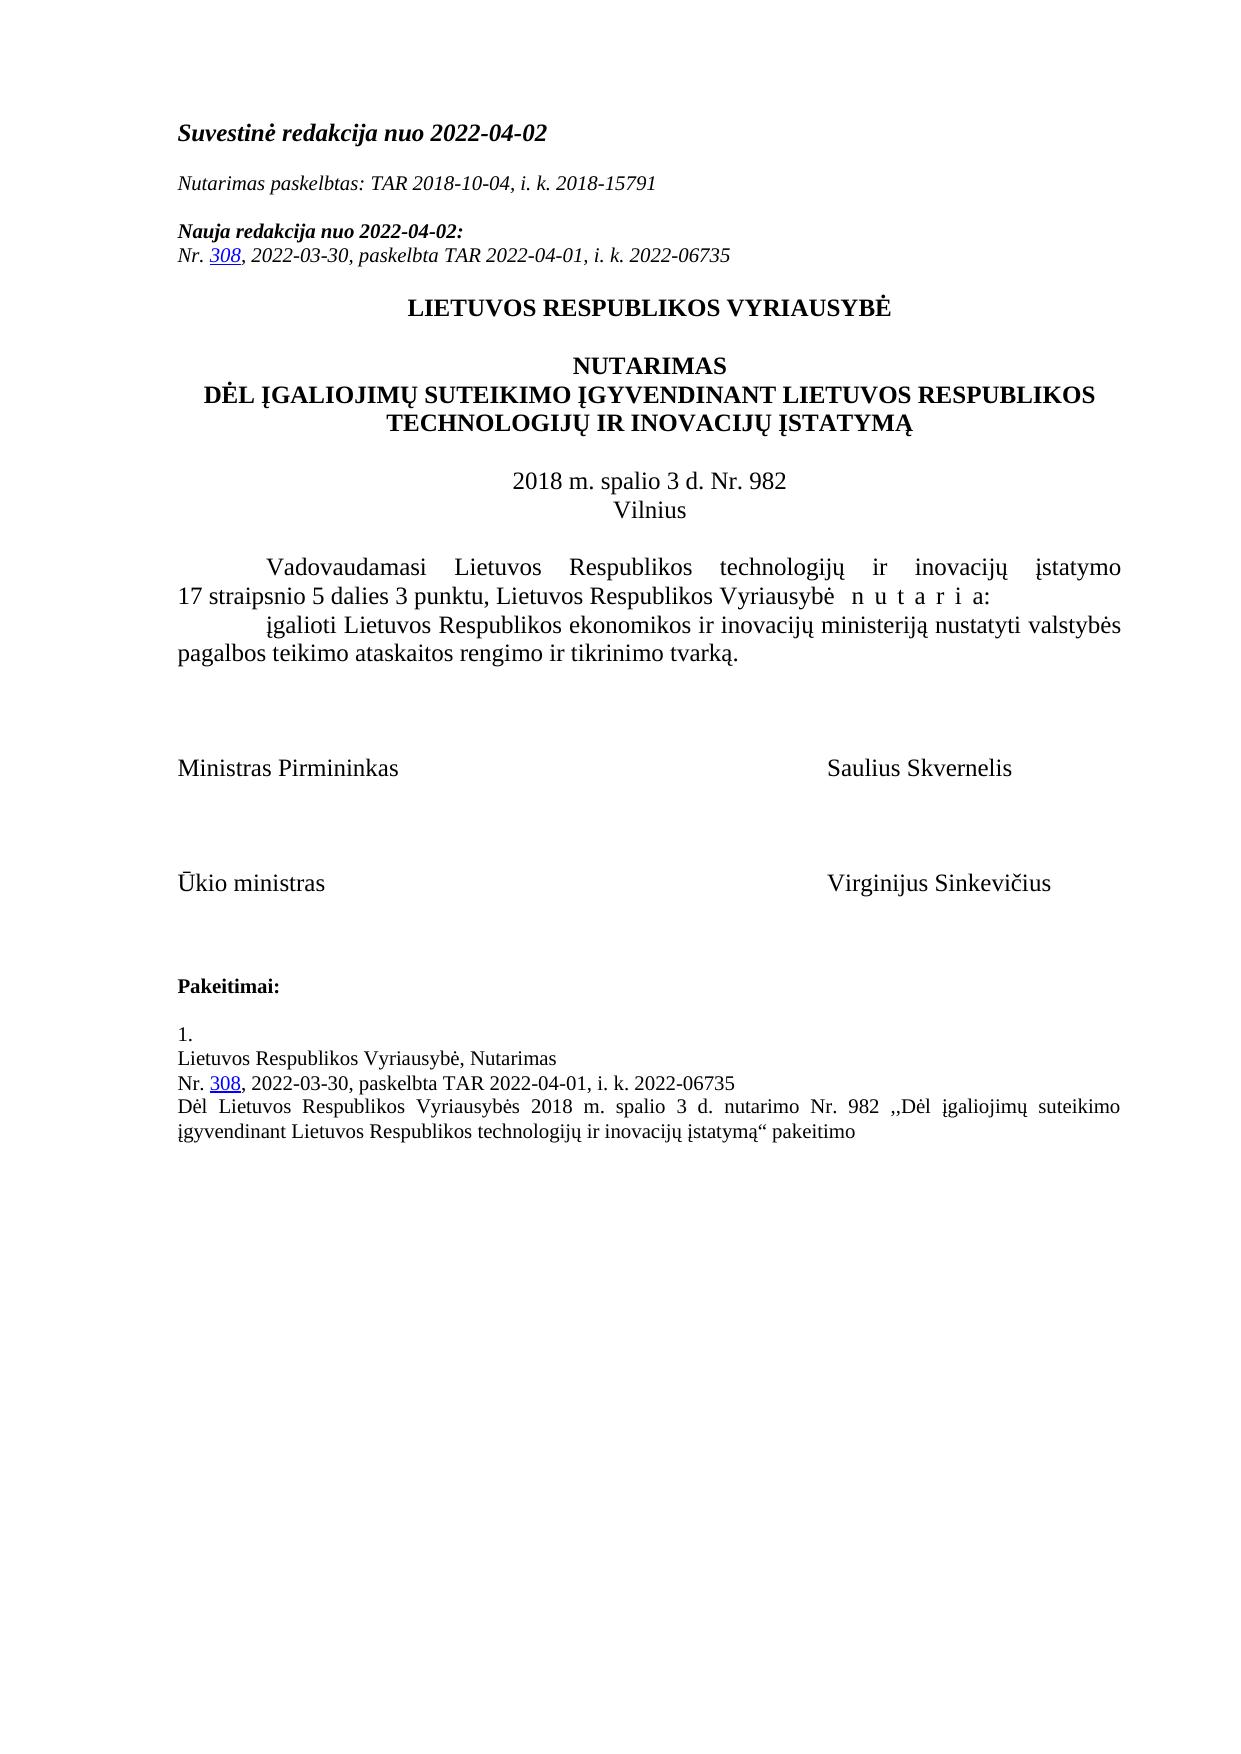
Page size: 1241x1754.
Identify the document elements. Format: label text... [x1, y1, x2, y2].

text Lietuvos Respublikos Vyriausybė, Nutarimas [177, 1046, 1122, 1070]
text Pakeitimai: [177, 974, 1122, 998]
text LIETUVOS RESPUBLIKOS VYRIAUSYBĖ [177, 293, 1122, 322]
text Nr. 308, 2022-03-30, paskelbta TAR 2022-04-01, i. k. 2022-06735 [177, 1070, 1122, 1094]
text Ūkio ministras Virginijus Sinkevičius [177, 868, 1122, 897]
text Nauja redakcija nuo 2022-04-02: [177, 219, 1122, 243]
text NUTARIMAS [177, 351, 1122, 380]
text Nutarimas paskelbtas: TAR 2018-10-04, i. k. 2018-15791 [177, 171, 1122, 195]
text įgalioti Lietuvos Respublikos ekonomikos ir inovacijų ministeriją nustatyti valstybės pagalbos teikimo ataskaitos rengimo ir tikrinimo tvarką. [177, 610, 1122, 667]
text Nr. 308, 2022-03-30, paskelbta TAR 2022-04-01, i. k. 2022-06735 [177, 243, 1122, 267]
text 1. [177, 1022, 1122, 1046]
text Dėl Lietuvos Respublikos Vyriausybės 2018 m. spalio 3 d. nutarimo Nr. 982 ,,Dėl įgaliojimų suteikimo įgyvendinant Lietuvos Respublikos technologijų ir inovacijų įstatymą“ pakeitimo [177, 1094, 1122, 1143]
text Suvestinė redakcija nuo 2022-04-02 [177, 118, 1122, 147]
text 2018 m. spalio 3 d. Nr. 982 [177, 466, 1122, 495]
text Ministras Pirmininkas Saulius Skvernelis [177, 753, 1122, 782]
text Vilnius [177, 495, 1122, 523]
text DĖL ĮGALIOJIMŲ SUTEIKIMO ĮGYVENDINANT LIETUVOS RESPUBLIKOS TECHNOLOGIJŲ IR INOVACIJŲ ĮSTATYMĄ [177, 380, 1122, 437]
text Vadovaudamasi Lietuvos Respublikos technologijų ir inovacijų įstatymo 17 straipsnio 5 dalies 3 punktu, Lietuvos Respublikos Vyriausybė nutaria: [177, 552, 1122, 610]
